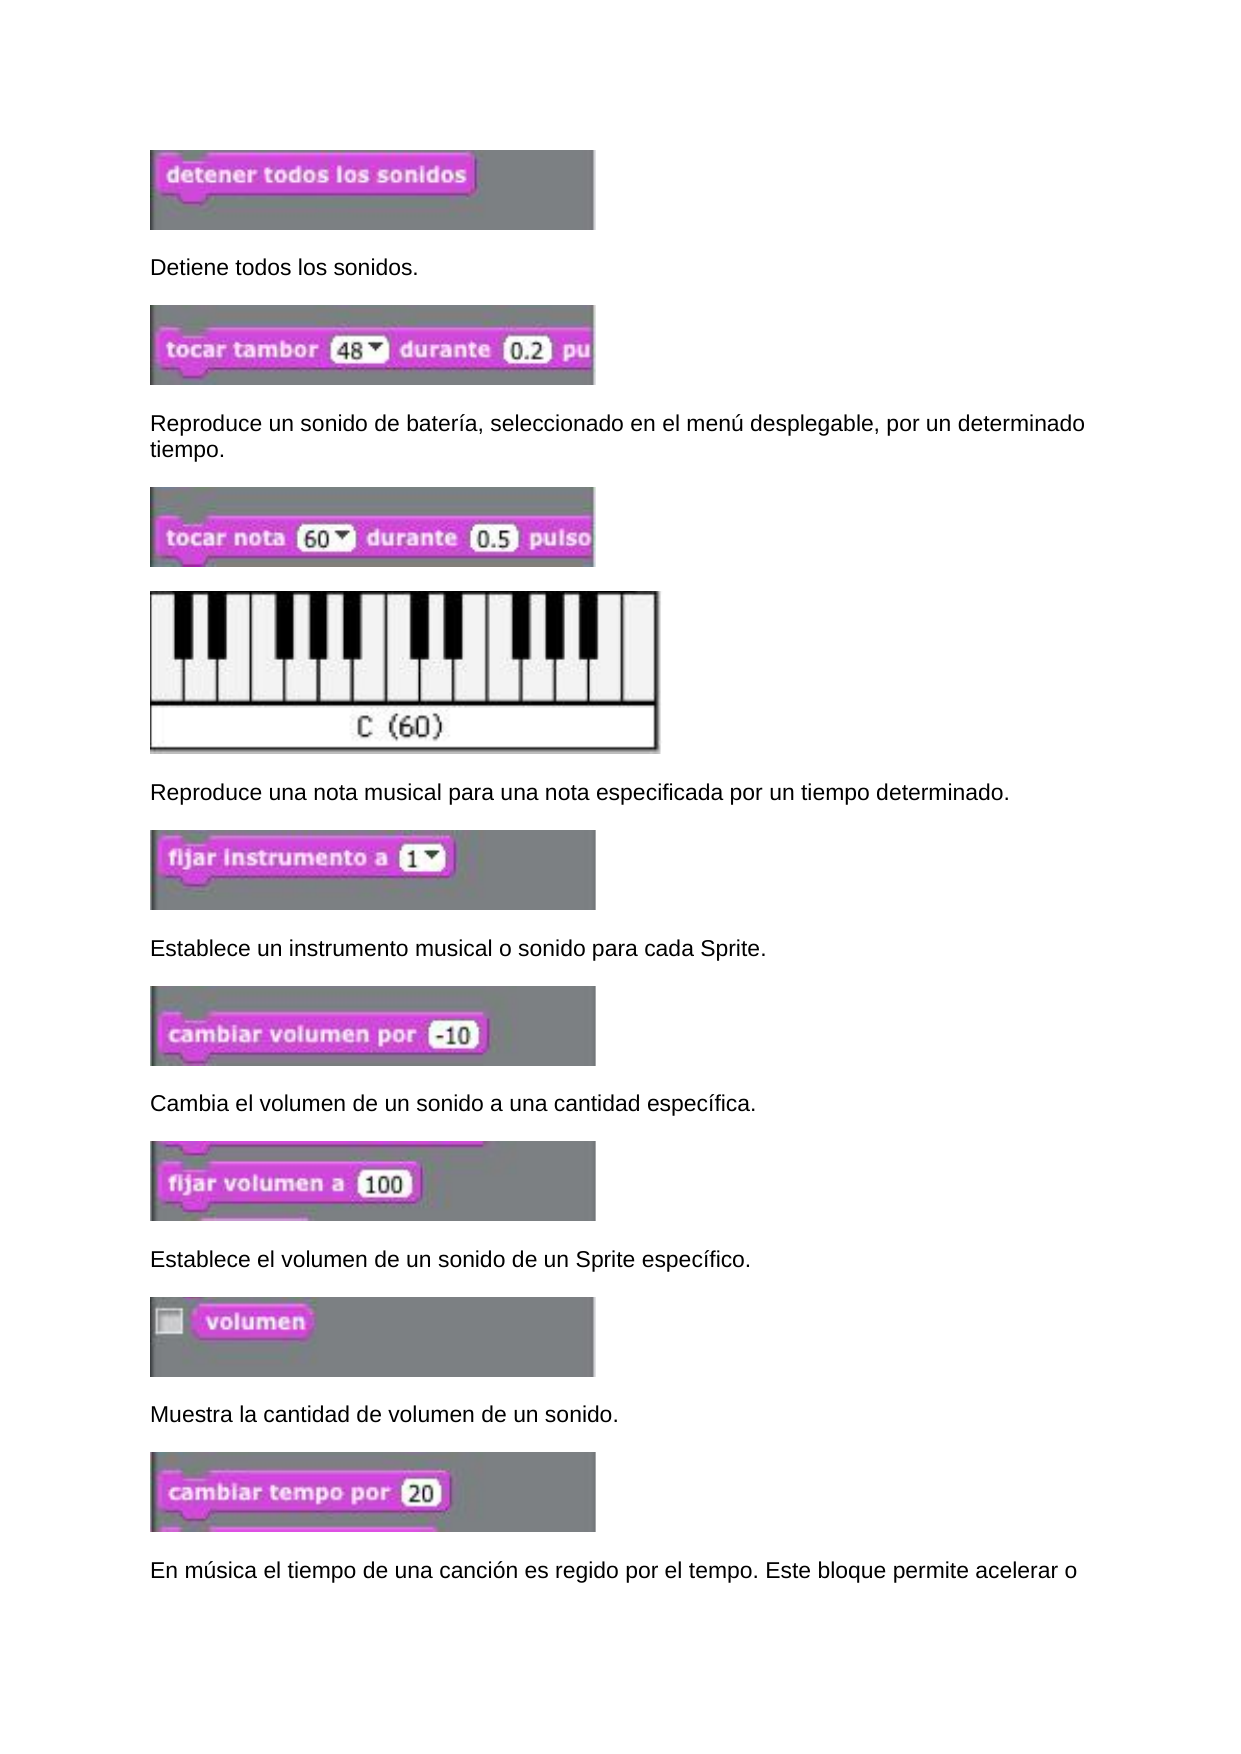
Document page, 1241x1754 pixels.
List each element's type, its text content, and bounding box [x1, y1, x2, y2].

text Reproduce un sonido de batería, seleccionado en el menú desplegable, por un determinado tiempo. [150, 410, 1091, 462]
text Establece el volumen de un sonido de un Sprite específico. [150, 1246, 1091, 1272]
text En música el tiempo de una canción es regido por el tempo. Este bloque permite acelerar o [150, 1557, 1091, 1583]
text Muestra la cantidad de volumen de un sonido. [150, 1401, 1091, 1427]
text Establece un instrumento musical o sonido para cada Sprite. [150, 934, 1091, 961]
text Reproduce una nota musical para una nota especificada por un tiempo determinado. [150, 779, 1091, 805]
text Detiene todos los sonidos. [150, 254, 1091, 281]
text Cambia el volumen de un sonido a una cantidad específica. [150, 1090, 1091, 1116]
